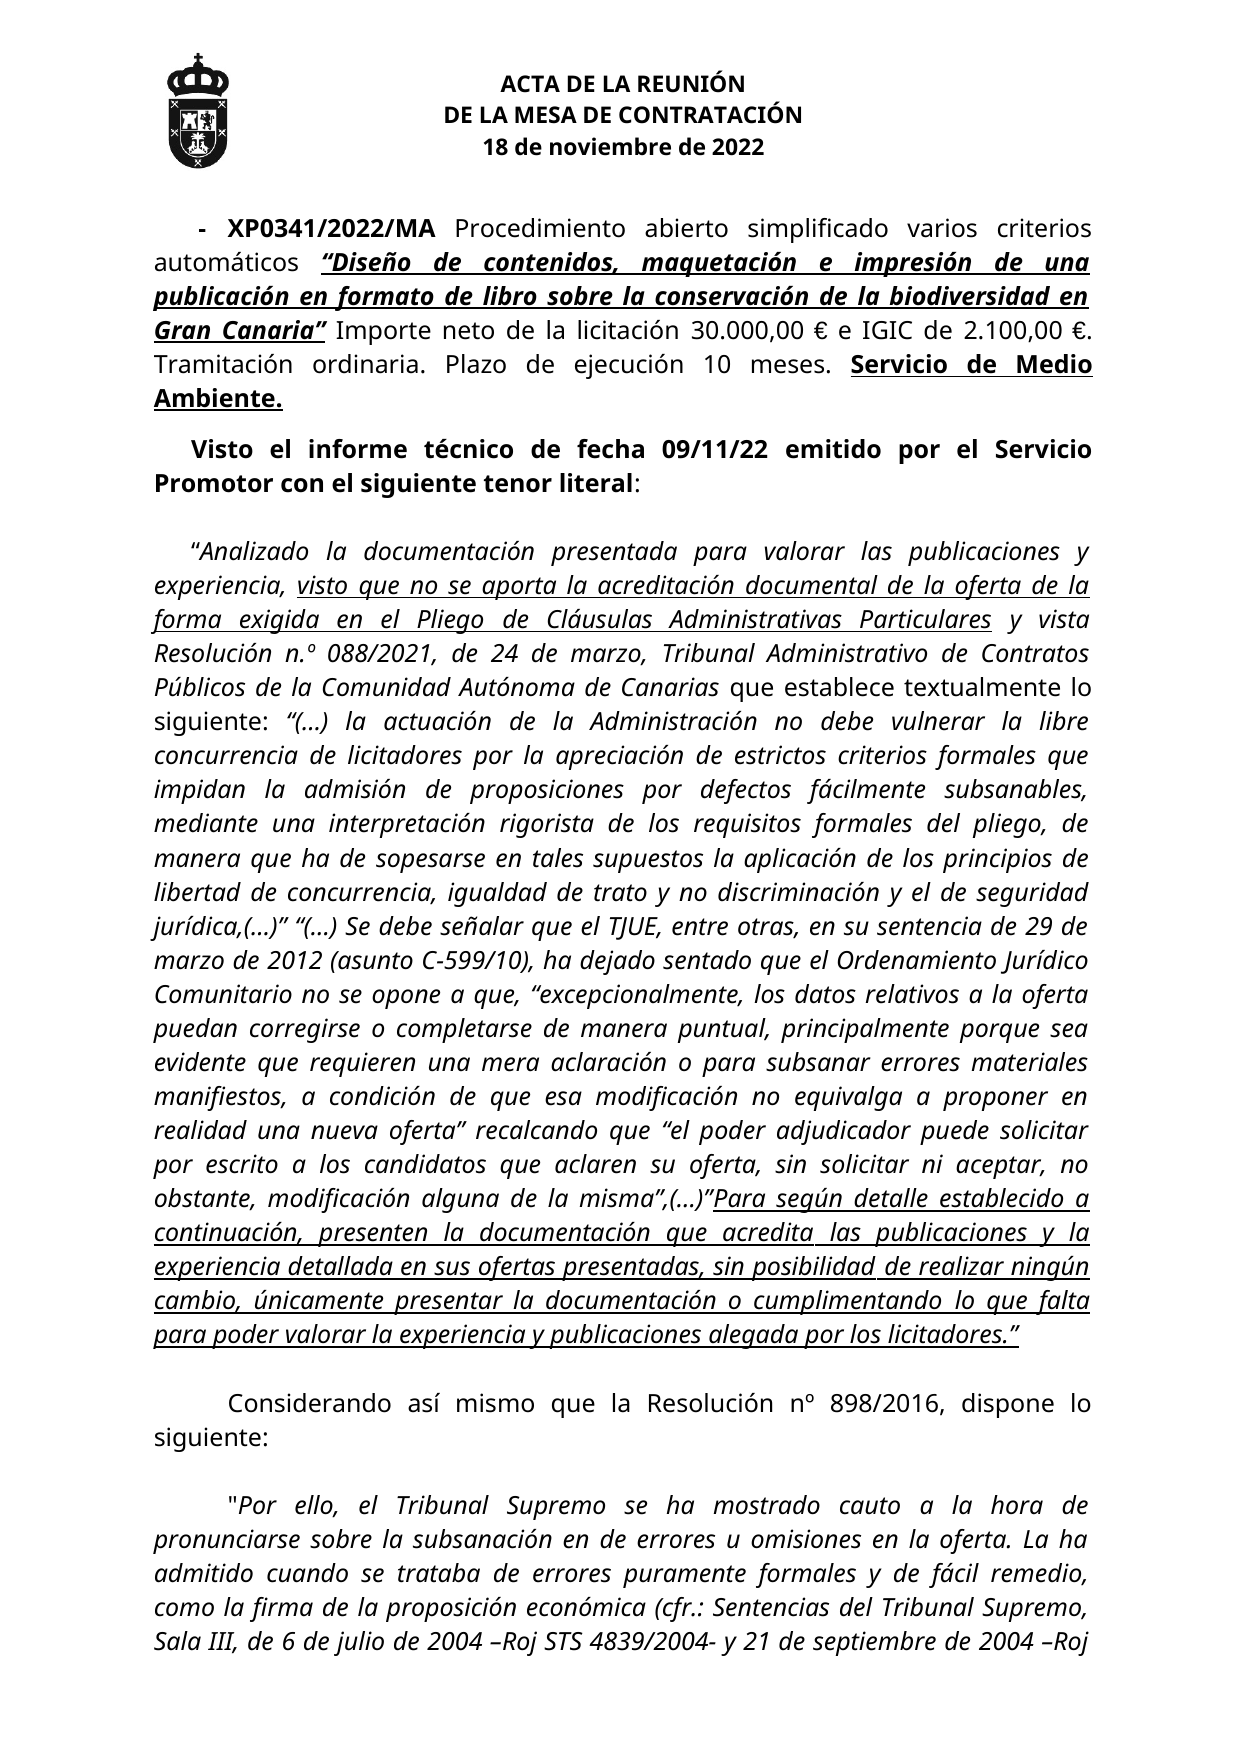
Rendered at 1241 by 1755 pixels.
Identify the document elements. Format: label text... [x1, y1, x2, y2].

text “Analizado la documentación presentada para valorar las publicaciones y experiencia, visto que no se aporta la acreditación documental de la oferta de la forma exigida en el Pliego de Cláusulas Administrativas Particulares y vista Resolución n.º 088/2021, de 24 de marzo, Tribunal Administrativo de Contratos Públicos de la Comunidad Autónoma de Canarias que establece textualmente lo siguiente: “(…) la actuación de la Administración no debe vulnerar la libre concurrencia de licitadores por la apreciación de estrictos criterios formales que impidan la admisión de proposiciones por defectos fácilmente subsanables, mediante una interpretación rigorista de los requisitos formales del pliego, de manera que ha de sopesarse en tales supuestos la aplicación de los principios de libertad de concurrencia, igualdad de trato y no discriminación y el de seguridad jurídica,(…)” “(…) Se debe señalar que el TJUE, entre otras, en su sentencia de 29 de marzo de 2012 (asunto C-599/10), ha dejado sentado que el Ordenamiento Jurídico Comunitario no se opone a que, “excepcionalmente, los datos relativos a la oferta puedan corregirse o completarse de manera puntual, principalmente porque sea evidente que requieren una mera aclaración o para subsanar errores materiales manifiestos, a condición de que esa modificación no equivalga a proponer en realidad una nueva oferta” recalcando que “el poder adjudicador puede solicitar por escrito a los candidatos que aclaren su oferta, sin solicitar ni aceptar, no obstante, modificación alguna de la misma”,(…)”Para según detalle establecido a continuación, presenten la documentación que acredita las publicaciones y la experiencia detallada en sus ofertas presentadas, sin posibilidad de realizar ningún cambio, únicamente presentar la documentación o cumplimentando lo que falta para poder valorar la experiencia y publicaciones alegada por los licitadores.” [153, 534, 1093, 1351]
picture [164, 50, 231, 171]
text Considerando así mismo que la Resolución nº 898/2016, dispone lo siguiente: [153, 1385, 1093, 1453]
text "Por ello, el Tribunal Supremo se ha mostrado cauto a la hora de pronunciarse sobre la subsanación en de errores u omisiones en la oferta. La ha admitido cuando se trataba de errores puramente formales y de fácil remedio, como la firma de la proposición económica (cfr.: Sentencias del Tribunal Supremo, Sala III, de 6 de julio de 2004 –Roj STS 4839/2004- y 21 de septiembre de 2004 –Roj [153, 1487, 1093, 1658]
list XP0341/2022/MA Procedimiento abierto simplificado varios criterios automáticos “Diseño de contenidos, maquetación e impresión de una publicación en formato de libro sobre la conservación de la biodiversidad en Gran Canaria” Importe neto de la licitación 30.000,00 € e IGIC de 2.100,00 €. Tramitación ordinaria. Plazo de ejecución 10 meses. Servicio de Medio Ambiente. [153, 210, 1093, 415]
text Visto el informe técnico de fecha 09/11/22 emitido por el Servicio Promotor con el siguiente tenor literal: [153, 431, 1093, 499]
